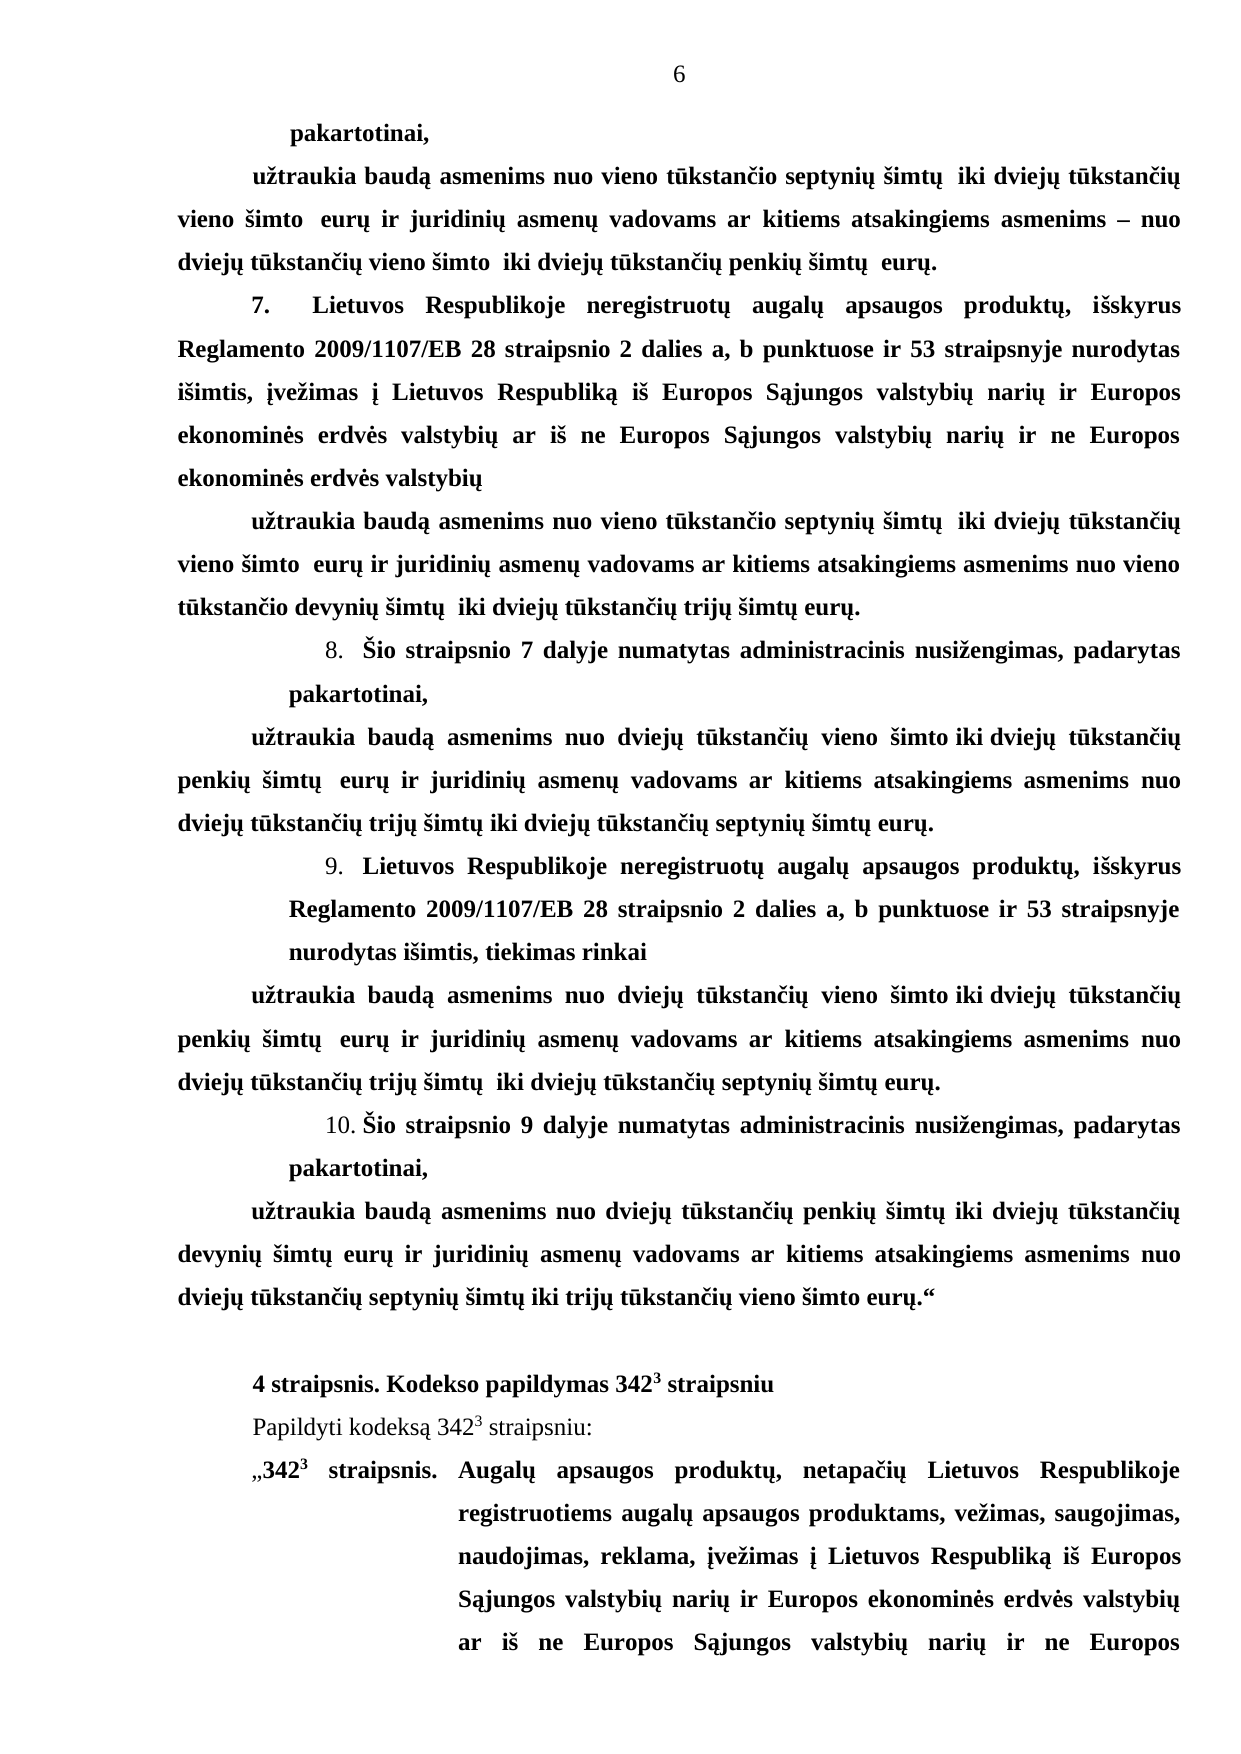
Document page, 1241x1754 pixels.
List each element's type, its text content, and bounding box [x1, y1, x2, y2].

text „3423 straipsnis. Augalų apsaugos produktų, netapačių Lietuvos Respublikoje registruotiems augalų apsaugos produktams, vežimas, saugojimas, naudojimas, reklama, įvežimas į Lietuvos Respubliką iš Europos Sąjungos valstybių narių ir Europos ekonominės erdvės valstybių ar iš ne Europos Sąjungos valstybių narių ir ne Europos [251, 1455, 1181, 1656]
list Šio straipsnio 9 dalyje numatytas administracinis nusižengimas, padarytas pakartotinai, [251, 1110, 1181, 1182]
text užtraukia baudą asmenims nuo dviejų tūkstančių vieno šimto iki dviejų tūkstančių penkių šimtų eurų ir juridinių asmenų vadovams ar kitiems atsakingiems asmenims nuo dviejų tūkstančių trijų šimtų iki dviejų tūkstančių septynių šimtų eurų. [177, 981, 1181, 1096]
text užtraukia baudą asmenims nuo vieno tūkstančio septynių šimtų iki dviejų tūkstančių vieno šimto eurų ir juridinių asmenų vadovams ar kitiems atsakingiems asmenims – nuo dviejų tūkstančių vieno šimto iki dviejų tūkstančių penkių šimtų eurų. [177, 161, 1181, 276]
list Lietuvos Respublikoje neregistruotų augalų apsaugos produktų, išskyrus Reglamento 2009/1107/EB 28 straipsnio 2 dalies a, b punktuose ir 53 straipsnyje nurodytas išimtis, tiekimas rinkai [251, 851, 1181, 966]
list 7. Lietuvos Respublikoje neregistruotų augalų apsaugos produktų, išskyrus Reglamento 2009/1107/EB 28 straipsnio 2 dalies a, b punktuose ir 53 straipsnyje nurodytas išimtis, įvežimas į Lietuvos Respubliką iš Europos Sąjungos valstybių narių ir Europos ekonominės erdvės valstybių ar iš ne Europos Sąjungos valstybių narių ir ne Europos ekonominės erdvės valstybių [177, 291, 1181, 492]
text užtraukia baudą asmenims nuo vieno tūkstančio septynių šimtų iki dviejų tūkstančių vieno šimto eurų ir juridinių asmenų vadovams ar kitiems atsakingiems asmenims nuo vieno tūkstančio devynių šimtų iki dviejų tūkstančių trijų šimtų eurų. [177, 506, 1181, 621]
text užtraukia baudą asmenims nuo dviejų tūkstančių vieno šimto iki dviejų tūkstančių penkių šimtų eurų ir juridinių asmenų vadovams ar kitiems atsakingiems asmenims nuo dviejų tūkstančių trijų šimtų iki dviejų tūkstančių septynių šimtų eurų. [177, 722, 1181, 837]
list pakartotinai, [252, 118, 1181, 147]
text 4 straipsnis. Kodekso papildymas 3423 straipsniu [177, 1369, 1181, 1397]
text Papildyti kodeksą 3423 straipsniu: [177, 1412, 1181, 1441]
list užtraukia baudą asmenims nuo dviejų tūkstančių penkių šimtų iki dviejų tūkstančių devynių šimtų eurų ir juridinių asmenų vadovams ar kitiems atsakingiems asmenims nuo dviejų tūkstančių septynių šimtų iki trijų tūkstančių vieno šimto eurų.“ [177, 1196, 1181, 1311]
list Šio straipsnio 7 dalyje numatytas administracinis nusižengimas, padarytas pakartotinai, [251, 636, 1181, 707]
